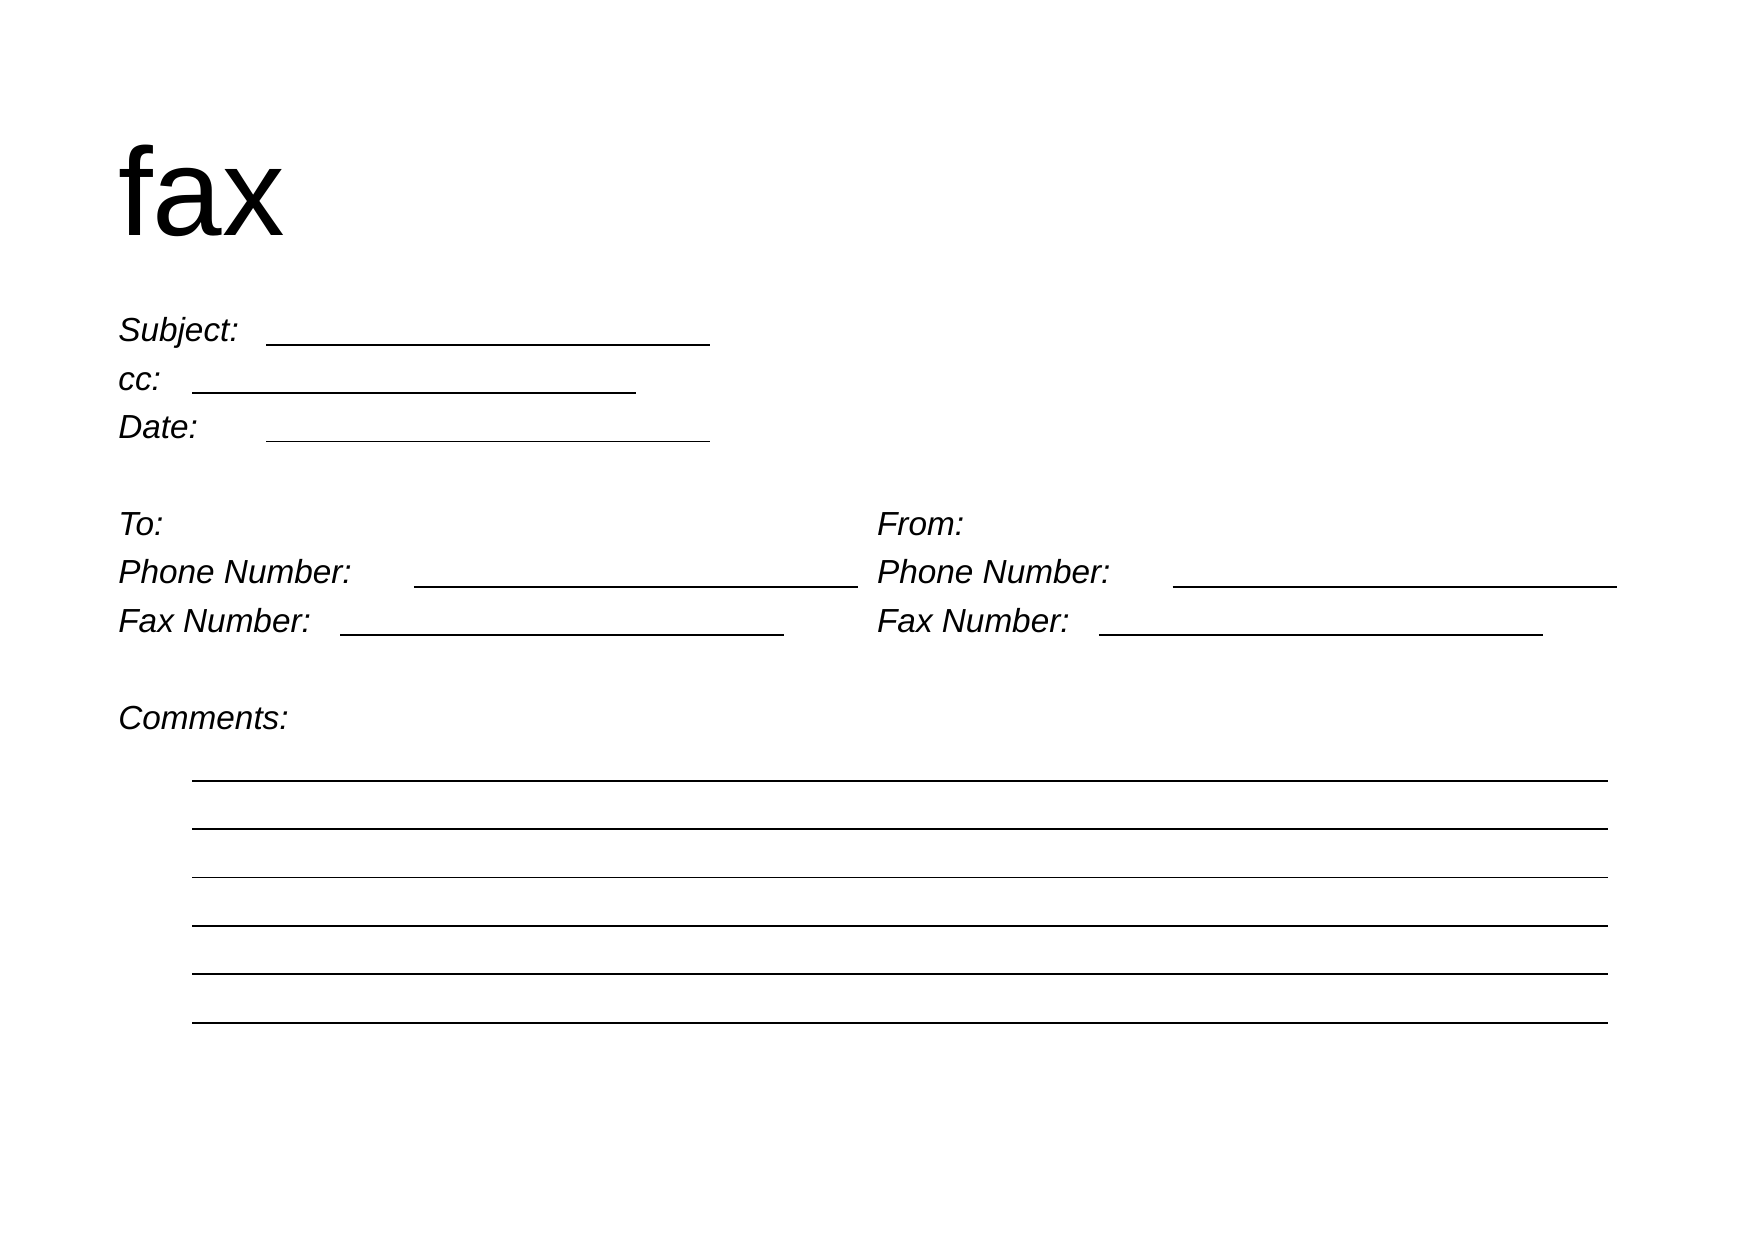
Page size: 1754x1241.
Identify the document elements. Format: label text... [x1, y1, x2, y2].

text fax [118, 118, 1636, 262]
table_cell Phone Number: [877, 553, 1636, 601]
table_cell Fax Number: [118, 601, 877, 649]
table_cell [118, 843, 1636, 892]
table_cell [118, 989, 1636, 1037]
table_cell From: [877, 504, 1636, 552]
table_cell [877, 649, 1636, 698]
table_cell Phone Number: [118, 553, 877, 601]
table_cell [118, 795, 1636, 843]
table_cell [118, 456, 1636, 504]
table_cell [877, 698, 1636, 746]
table_cell [118, 940, 1636, 988]
table_cell [118, 892, 1636, 940]
table_cell Fax Number: [877, 601, 1636, 649]
table_header [118, 262, 1636, 310]
table_cell To: [118, 504, 877, 552]
table_cell [118, 746, 1636, 795]
table_cell Subject: [118, 310, 1636, 359]
table_cell Date: [118, 407, 1636, 456]
table_cell cc: [118, 359, 1636, 407]
table_cell [118, 649, 877, 698]
table_cell Comments: [118, 698, 877, 746]
